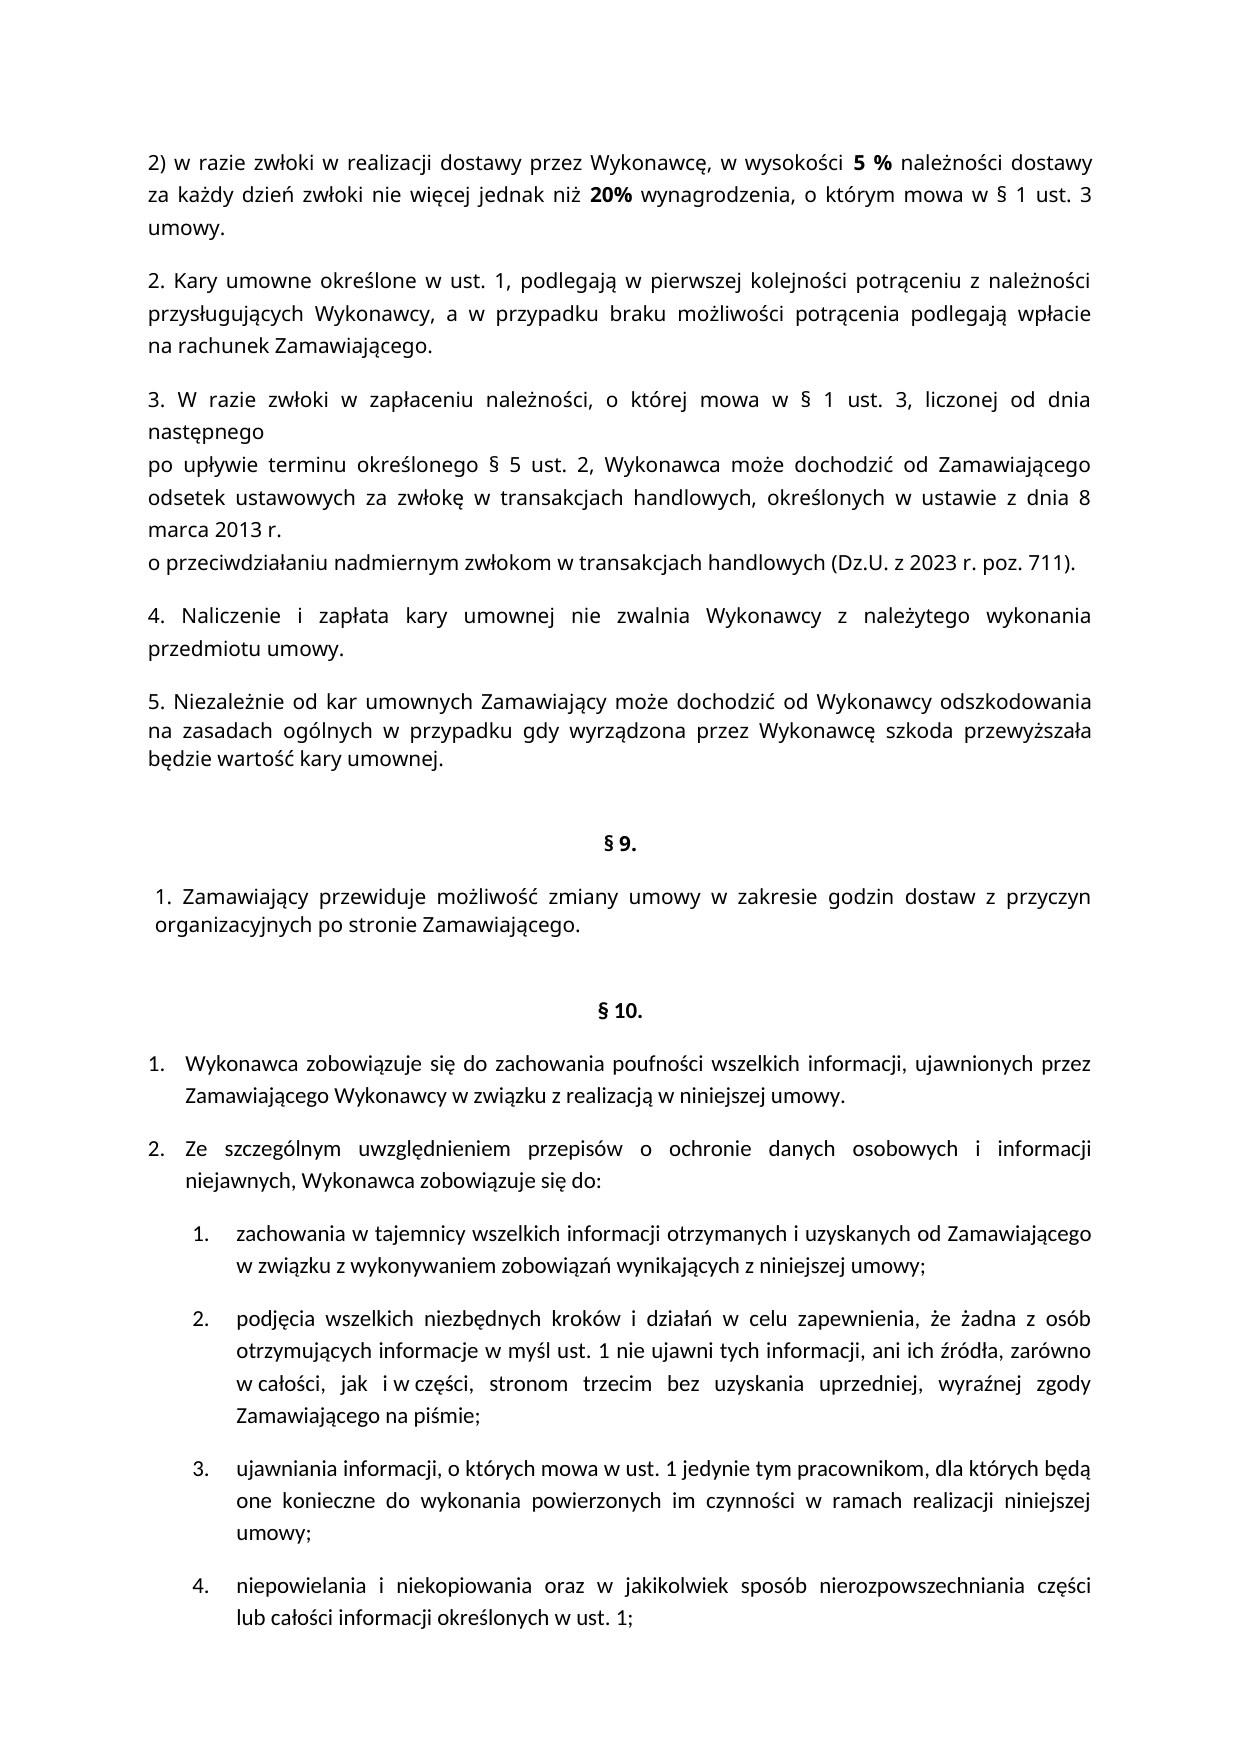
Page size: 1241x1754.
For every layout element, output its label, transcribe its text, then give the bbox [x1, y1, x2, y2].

text § 9. [148, 829, 1093, 858]
text 5. Niezależnie od kar umownych Zamawiający może dochodzić od Wykonawcy odszkodowania na zasadach ogólnych w przypadku gdy wyrządzona przez Wykonawcę szkoda przewyższała będzie wartość kary umownej. [148, 687, 1093, 773]
list Wykonawca zobowiązuje się do zachowania poufności wszelkich informacji, ujawnionych przez Zamawiającego Wykonawcy w związku z realizacją w niniejszej umowy. [148, 1049, 1093, 1109]
list niepowielania i niekopiowania oraz w jakikolwiek sposób nierozpowszechniania części lub całości informacji określonych w ust. 1; [192, 1571, 1093, 1632]
text 4. Naliczenie i zapłata kary umownej nie zwalnia Wykonawcy z należytego wykonania przedmiotu umowy. [148, 601, 1093, 662]
list Ze szczególnym uwzględnieniem przepisów o ochronie danych osobowych i informacji niejawnych, Wykonawca zobowiązuje się do: [148, 1134, 1093, 1194]
text § 10. [148, 996, 1093, 1024]
text o przeciwdziałaniu nadmiernym zwłokom w transakcjach handlowych (Dz.U. z 2023 r. poz. 711). [148, 548, 1093, 576]
text 1. Zamawiający przewiduje możliwość zmiany umowy w zakresie godzin dostaw z przyczyn organizacyjnych po stronie Zamawiającego. [154, 882, 1093, 939]
list podjęcia wszelkich niezbędnych kroków i działań w celu zapewnienia, że żadna z osób otrzymujących informacje w myśl ust. 1 nie ujawni tych informacji, ani ich źródła, zarówno w całości, jak i w części, stronom trzecim bez uzyskania uprzedniej, wyraźnej zgody Zamawiającego na piśmie; [192, 1304, 1093, 1429]
list zachowania w tajemnicy wszelkich informacji otrzymanych i uzyskanych od Zamawiającego w związku z wykonywaniem zobowiązań wynikających z niniejszej umowy; [192, 1219, 1093, 1279]
text 3. W razie zwłoki w zapłaceniu należności, o której mowa w § 1 ust. 3, liczonej od dnia następnego po upływie terminu określonego § 5 ust. 2, Wykonawca może dochodzić od Zamawiającego odsetek ustawowych za zwłokę w transakcjach handlowych, określonych w ustawie z dnia 8 marca 2013 r. [148, 385, 1093, 544]
text 2) w razie zwłoki w realizacji dostawy przez Wykonawcę, w wysokości 5 % należności dostawy za każdy dzień zwłoki nie więcej jednak niż 20% wynagrodzenia, o którym mowa w § 1 ust. 3 umowy. [148, 148, 1093, 241]
list ujawniania informacji, o których mowa w ust. 1 jedynie tym pracownikom, dla których będą one konieczne do wykonania powierzonych im czynności w ramach realizacji niniejszej umowy; [192, 1454, 1093, 1546]
text 2. Kary umowne określone w ust. 1, podlegają w pierwszej kolejności potrąceniu z należności przysługujących Wykonawcy, a w przypadku braku możliwości potrącenia podlegają wpłacie na rachunek Zamawiającego. [148, 266, 1093, 360]
